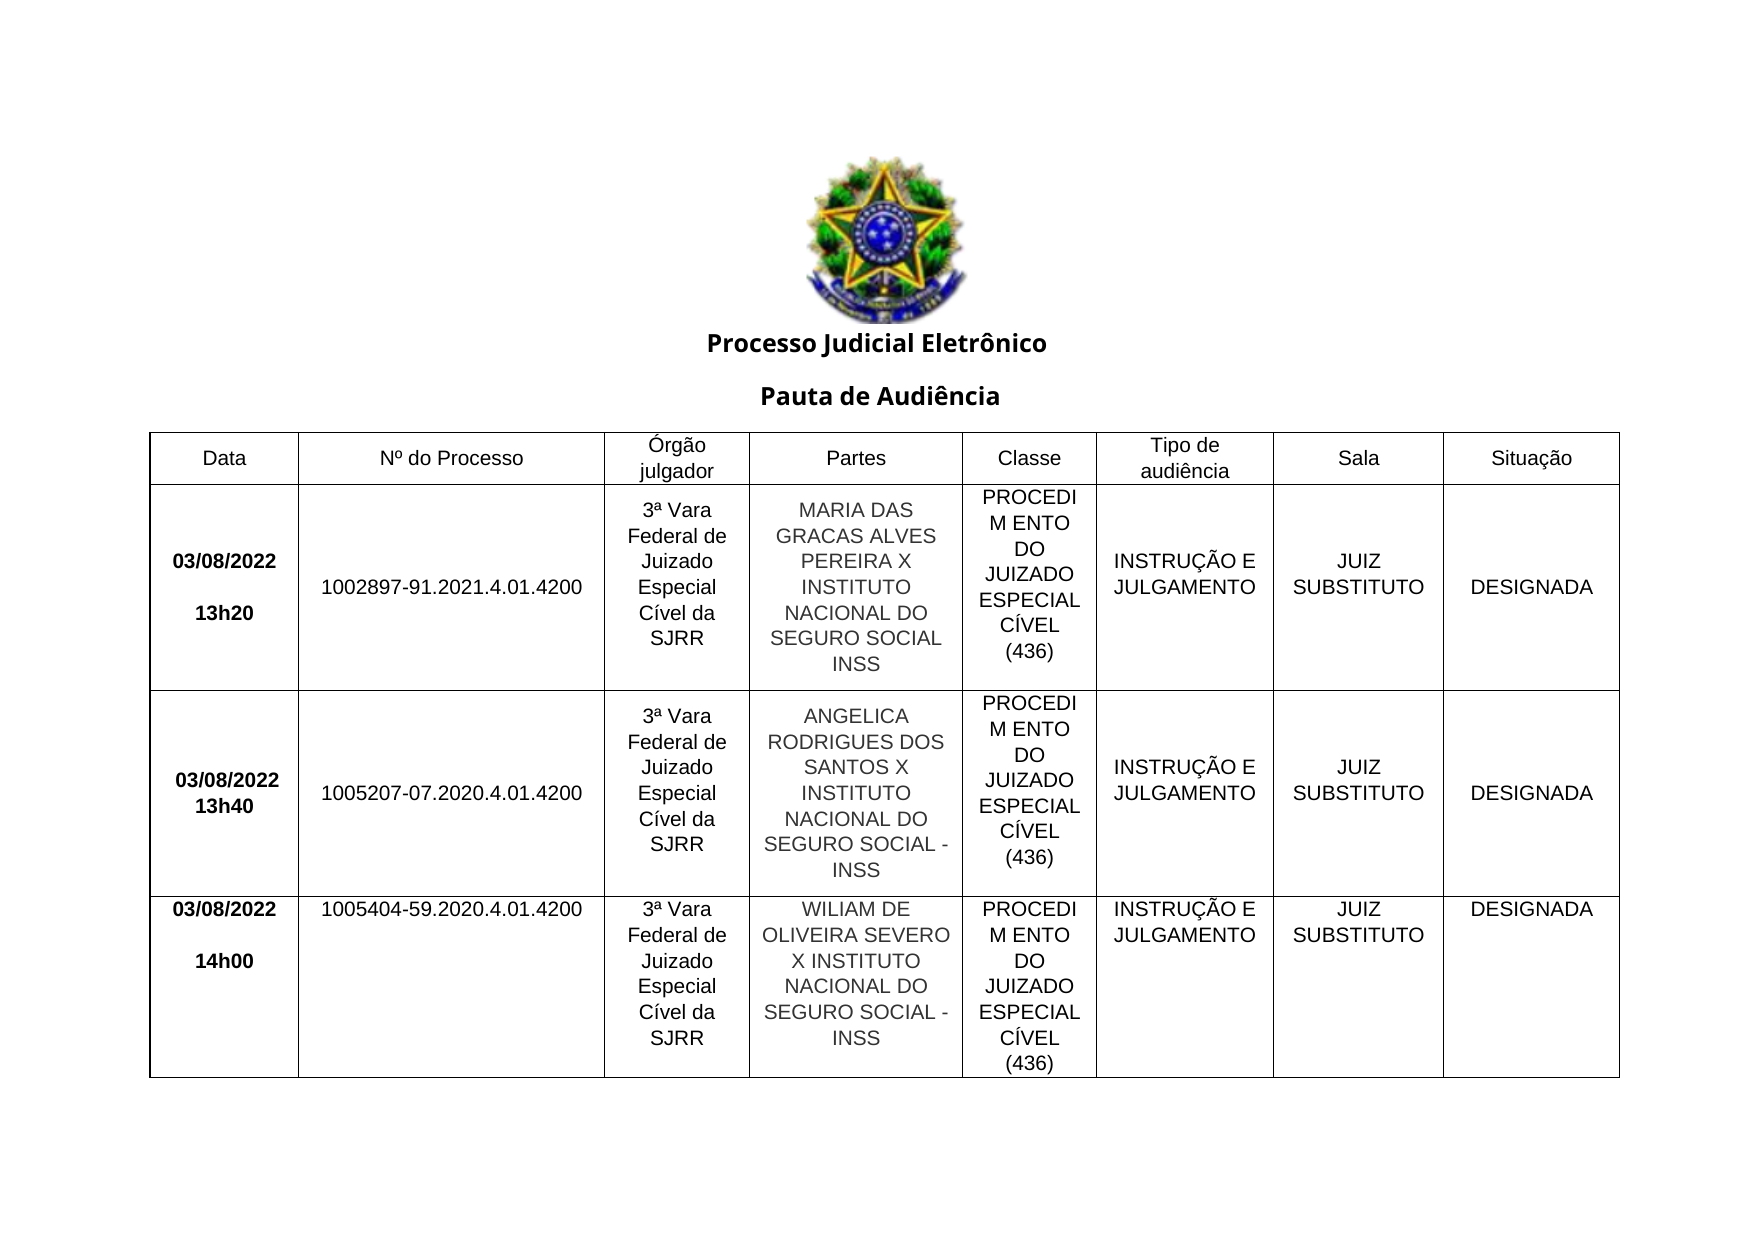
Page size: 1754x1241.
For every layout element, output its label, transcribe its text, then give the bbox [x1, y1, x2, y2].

table_cell 03/08/2022 14h00 [151, 897, 298, 1077]
table_cell 03/08/2022 13h20 [151, 485, 298, 690]
table_cell 03/08/2022 13h40 [151, 691, 298, 896]
table_cell PROCEDIM ENTO DO JUIZADO ESPECIAL CÍVEL (436) [963, 897, 1096, 1077]
table_cell JUIZ SUBSTITUTO [1274, 691, 1443, 896]
table_cell PROCEDIM ENTO DO JUIZADO ESPECIAL CÍVEL (436) [963, 485, 1096, 690]
table_cell DESIGNADA [1444, 485, 1619, 690]
table_cell JUIZ SUBSTITUTO [1274, 897, 1443, 1077]
table_cell INSTRUÇÃO E JULGAMENTO [1097, 691, 1273, 896]
table_header Sala [1274, 433, 1443, 484]
table_cell MARIA DAS GRACAS ALVES PEREIRA X INSTITUTO NACIONAL DO SEGURO SOCIAL INSS [750, 485, 962, 690]
table_header Classe [963, 433, 1096, 484]
table_cell DESIGNADA [1444, 897, 1619, 1077]
table_cell INSTRUÇÃO E JULGAMENTO [1097, 897, 1273, 1077]
table_header Órgão julgador [605, 433, 749, 484]
table_header Situação [1444, 433, 1619, 484]
table_cell ANGELICA RODRIGUES DOS SANTOS X INSTITUTO NACIONAL DO SEGURO SOCIAL - INSS [750, 691, 962, 896]
table_cell 1002897-91.2021.4.01.4200 [299, 485, 604, 690]
table_cell 3ª Vara Federal de Juizado Especial Cível da SJRR [605, 691, 749, 896]
table_header Tipo de audiência [1097, 433, 1273, 484]
table_header Nº do Processo [299, 433, 604, 484]
table_header Data [151, 433, 298, 484]
table_cell PROCEDIM ENTO DO JUIZADO ESPECIAL CÍVEL (436) [963, 691, 1096, 896]
table_header Partes [750, 433, 962, 484]
table_cell INSTRUÇÃO E JULGAMENTO [1097, 485, 1273, 690]
table_cell 1005404-59.2020.4.01.4200 [299, 897, 604, 1077]
table_cell 1005207-07.2020.4.01.4200 [299, 691, 604, 896]
text Pauta de Audiência [150, 379, 1604, 413]
table_cell 3ª Vara Federal de Juizado Especial Cível da SJRR [605, 897, 749, 1077]
table_cell WILIAM DE OLIVEIRA SEVERO X INSTITUTO NACIONAL DO SEGURO SOCIAL - INSS [750, 897, 962, 1077]
table_cell JUIZ SUBSTITUTO [1274, 485, 1443, 690]
table_cell 3ª Vara Federal de Juizado Especial Cível da SJRR [605, 485, 749, 690]
table_cell DESIGNADA [1444, 691, 1619, 896]
text Processo Judicial Eletrônico [150, 150, 1604, 360]
